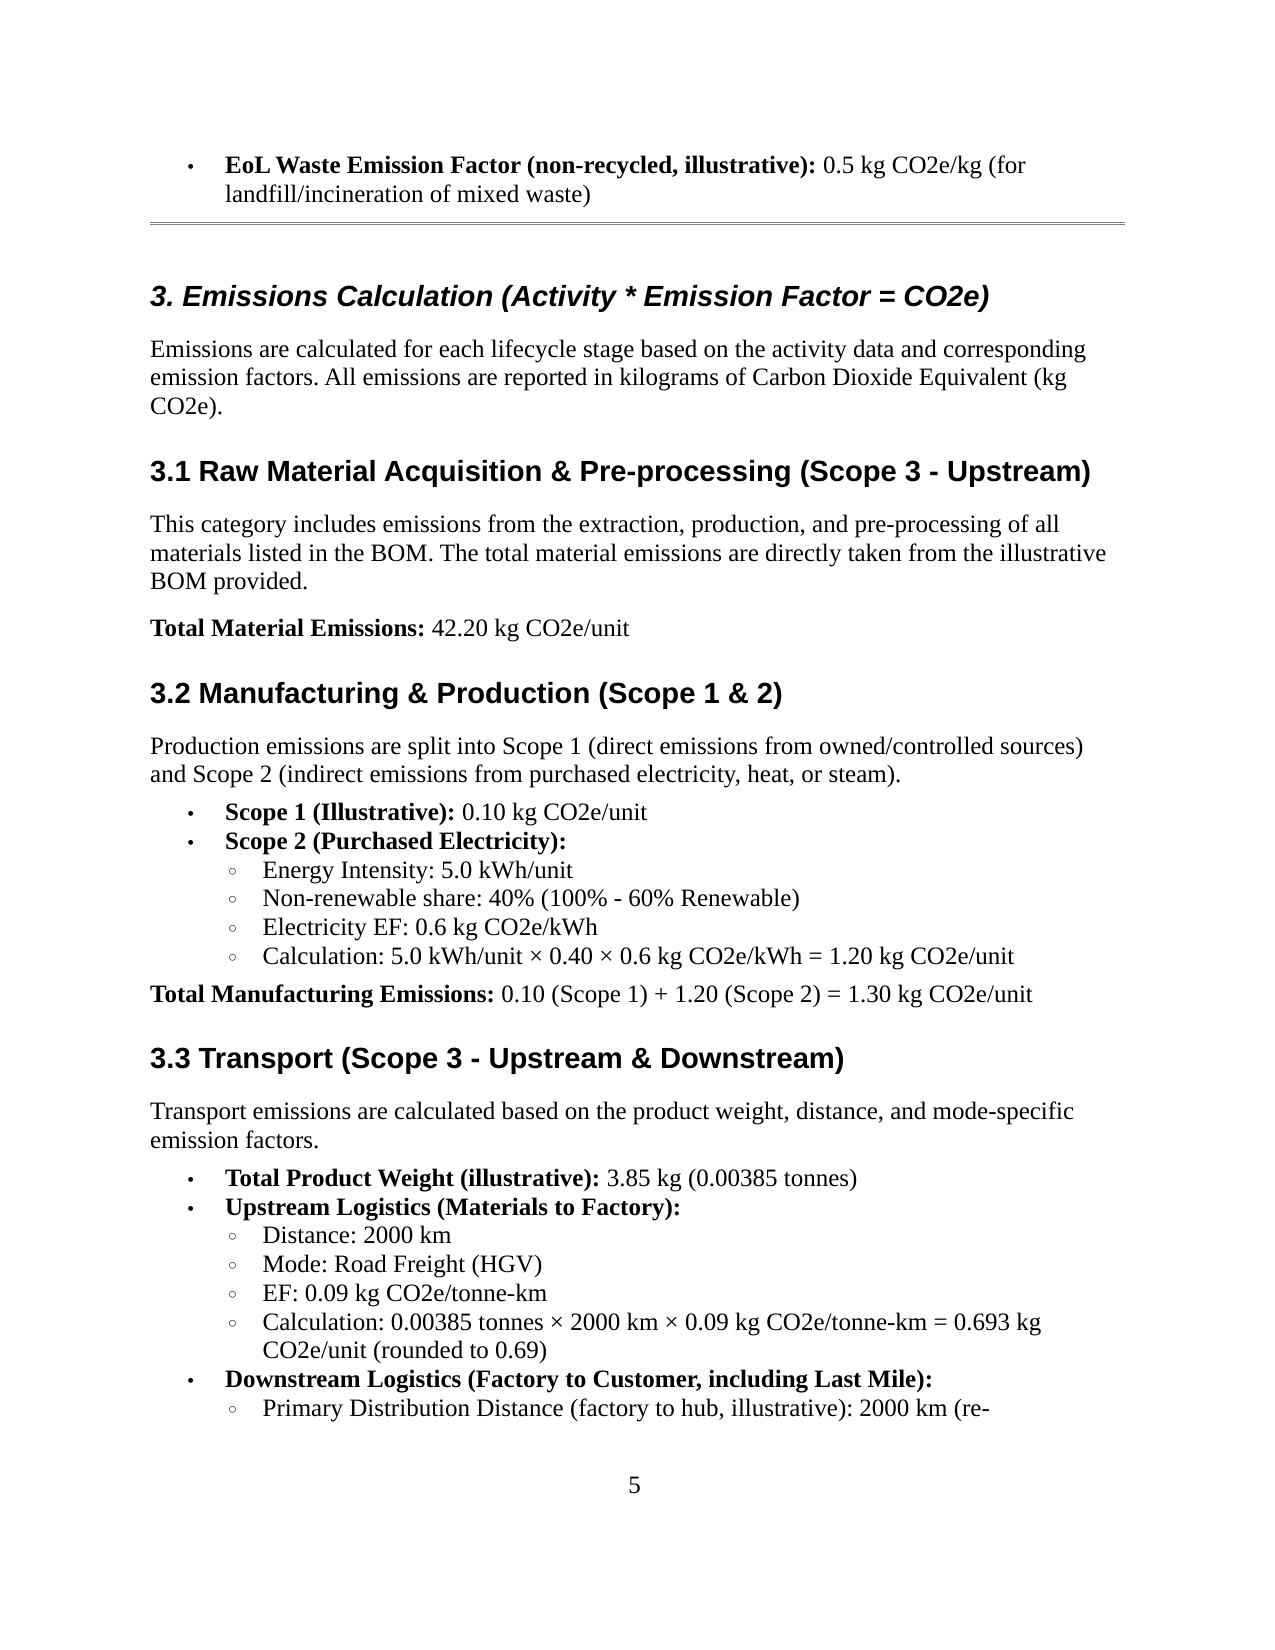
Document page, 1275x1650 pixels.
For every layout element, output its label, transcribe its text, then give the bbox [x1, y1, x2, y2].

subtitle 3.3 Transport (Scope 3 - Upstream & Downstream) [150, 1041, 1125, 1075]
list Non-renewable share: 40% (100% - 60% Renewable) [225, 883, 1125, 912]
subtitle 3. Emissions Calculation (Activity * Emission Factor = CO2e) [150, 279, 1125, 312]
text Production emissions are split into Scope 1 (direct emissions from owned/controlled sources) and Scope 2 (indirect emissions from purchased electricity, heat, or steam). [150, 731, 1125, 788]
list Electricity EF: 0.6 kg CO2e/kWh [225, 912, 1125, 941]
list EoL Waste Emission Factor (non-recycled, illustrative): 0.5 kg CO2e/kg (for landfill/incineration of mixed waste) [187, 150, 1125, 207]
list Total Product Weight (illustrative): 3.85 kg (0.00385 tonnes) [187, 1163, 1125, 1192]
list Calculation: 5.0 kWh/unit × 0.40 × 0.6 kg CO2e/kWh = 1.20 kg CO2e/unit [225, 941, 1125, 970]
list Primary Distribution Distance (factory to hub, illustrative): 2000 km (re- [225, 1393, 1125, 1422]
list EF: 0.09 kg CO2e/tonne-km [225, 1278, 1125, 1307]
text This category includes emissions from the extraction, production, and pre-processing of all materials listed in the BOM. The total material emissions are directly taken from the illustrative BOM provided. [150, 509, 1125, 595]
list Downstream Logistics (Factory to Customer, including Last Mile): [187, 1364, 1125, 1393]
list Mode: Road Freight (HGV) [225, 1249, 1125, 1278]
list Distance: 2000 km [225, 1220, 1125, 1249]
list Energy Intensity: 5.0 kWh/unit [225, 855, 1125, 883]
list Scope 2 (Purchased Electricity): [187, 826, 1125, 855]
text Total Material Emissions: 42.20 kg CO2e/unit [150, 613, 1125, 642]
text Transport emissions are calculated based on the product weight, distance, and mode-specific emission factors. [150, 1096, 1125, 1154]
subtitle 3.2 Manufacturing & Production (Scope 1 & 2) [150, 676, 1125, 709]
text Emissions are calculated for each lifecycle stage based on the activity data and corresponding emission factors. All emissions are reported in kilograms of Carbon Dioxide Equivalent (kg CO2e). [150, 334, 1125, 420]
list Scope 1 (Illustrative): 0.10 kg CO2e/unit [187, 797, 1125, 826]
subtitle 3.1 Raw Material Acquisition & Pre-processing (Scope 3 - Upstream) [150, 454, 1125, 487]
text Total Manufacturing Emissions: 0.10 (Scope 1) + 1.20 (Scope 2) = 1.30 kg CO2e/unit [150, 979, 1125, 1007]
list Upstream Logistics (Materials to Factory): [187, 1192, 1125, 1220]
list Calculation: 0.00385 tonnes × 2000 km × 0.09 kg CO2e/tonne-km = 0.693 kg CO2e/unit (rounded to 0.69) [225, 1307, 1125, 1364]
